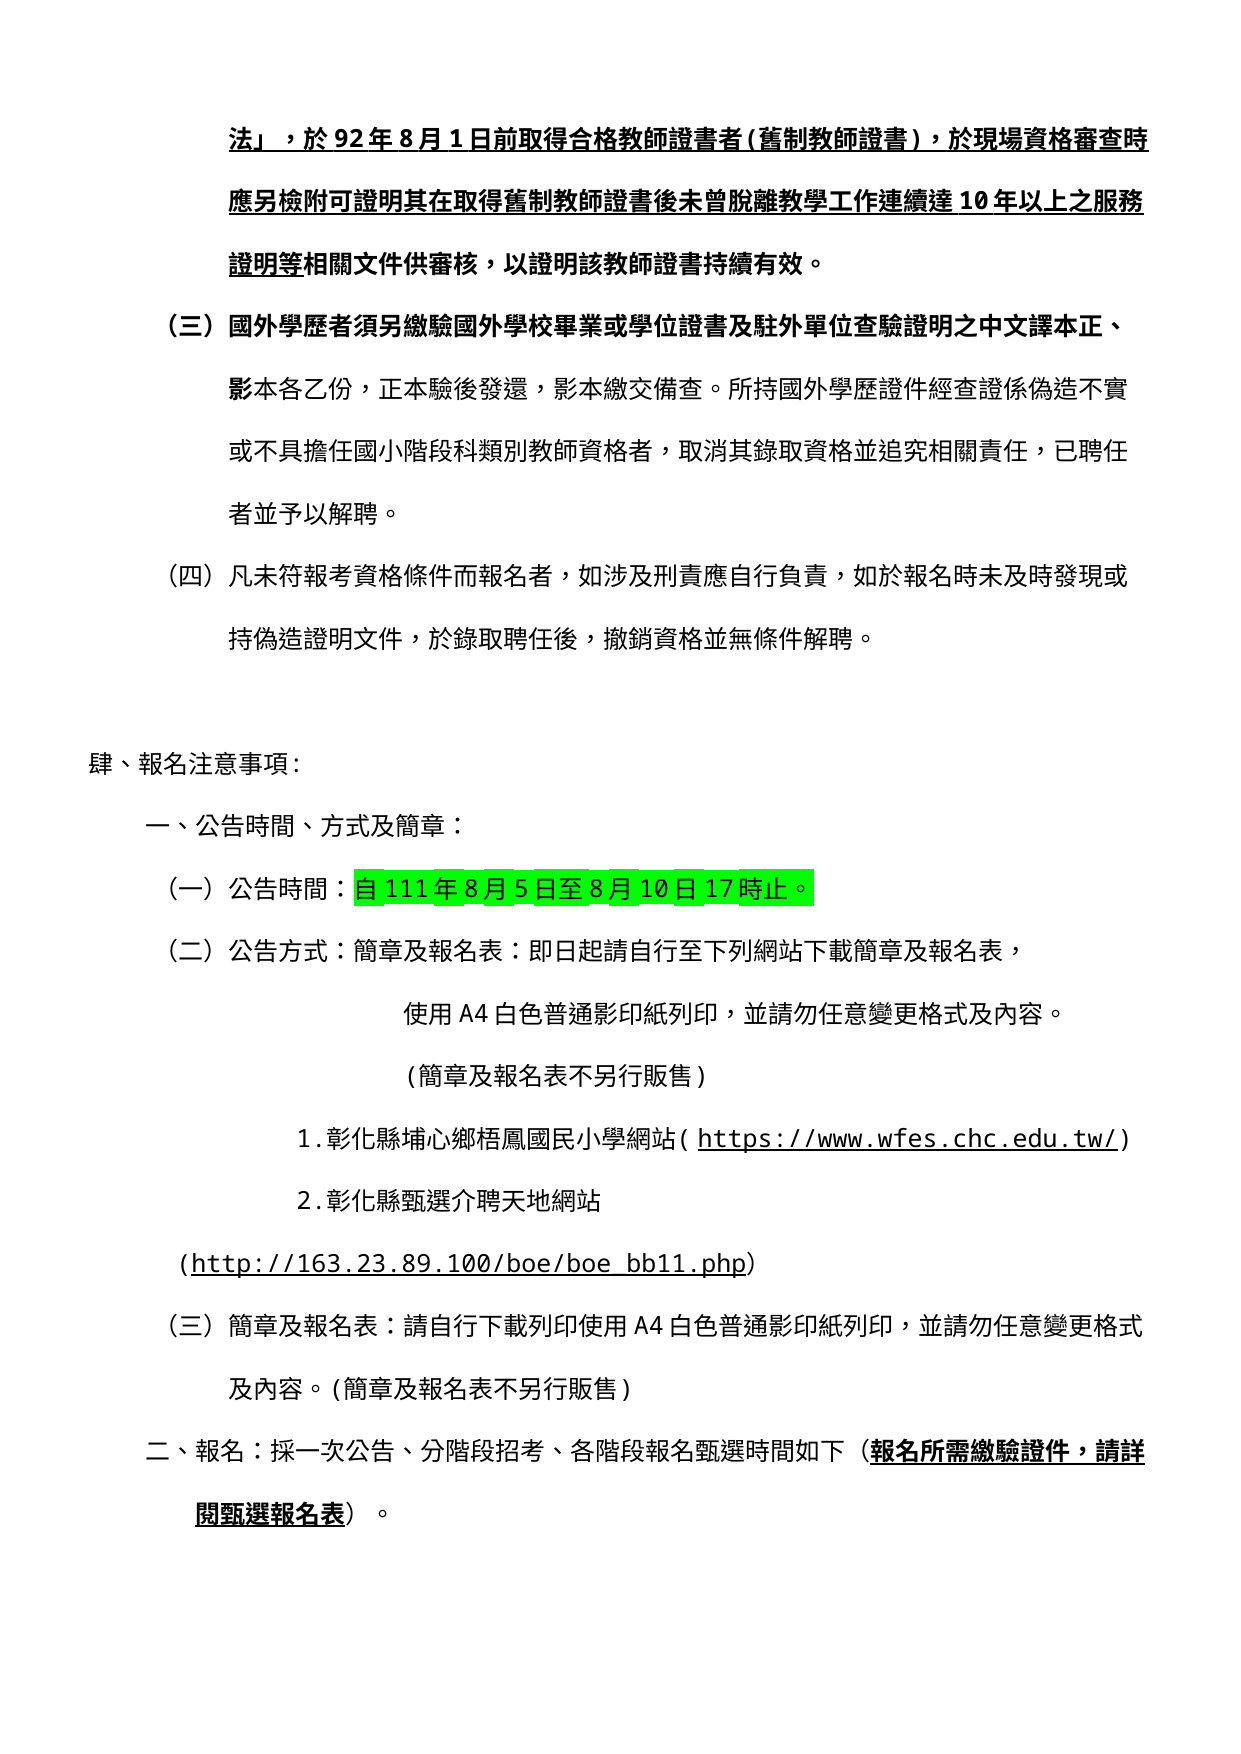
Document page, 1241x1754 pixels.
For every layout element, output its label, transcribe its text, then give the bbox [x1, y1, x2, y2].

text 法」，於92年8月1日前取得合格教師證書者(舊制教師證書)，於現場資格審查時應另檢附可證明其在取得舊制教師證書後未曾脫離教學工作連續達10年以上之服務證明等相關文件供審核，以證明該教師證書持續有效。 [154, 96, 1152, 283]
text 肆、報名注意事項: [89, 721, 1152, 783]
text （四）凡未符報考資格條件而報名者，如涉及刑責應自行負責，如於報名時未及時發現或持偽造證明文件，於錄取聘任後，撤銷資格並無條件解聘。 [154, 533, 1152, 658]
text 一、公告時間、方式及簡章： [145, 783, 1152, 846]
text （一）公告時間：自111年8月5日至8月10日17時止。 [154, 846, 1152, 908]
text 二、報名：採一次公告、分階段招考、各階段報名甄選時間如下（報名所需繳驗證件，請詳閱甄選報名表）。 [145, 1408, 1152, 1533]
text (簡章及報名表不另行販售) [89, 1033, 1152, 1096]
text （二）公告方式：簡章及報名表：即日起請自行至下列網站下載簡章及報名表， [154, 908, 1152, 971]
text （三）簡章及報名表：請自行下載列印使用A4白色普通影印紙列印，並請勿任意變更格式及內容。(簡章及報名表不另行販售) [154, 1283, 1152, 1408]
text 使用A4白色普通影印紙列印，並請勿任意變更格式及內容。 [89, 971, 1152, 1033]
text 1.彰化縣埔心鄉梧鳳國民小學網站( https://www.wfes.chc.edu.tw/) [176, 1096, 1152, 1158]
text 2.彰化縣甄選介聘天地網站 (http://163.23.89.100/boe/boe_bb11.php） [176, 1158, 1152, 1283]
text （三）國外學歷者須另繳驗國外學校畢業或學位證書及駐外單位查驗證明之中文譯本正、影本各乙份，正本驗後發還，影本繳交備查。所持國外學歷證件經查證係偽造不實或不具擔任國小階段科類別教師資格者，取消其錄取資格並追究相關責任，已聘任者並予以解聘。 [154, 283, 1152, 533]
